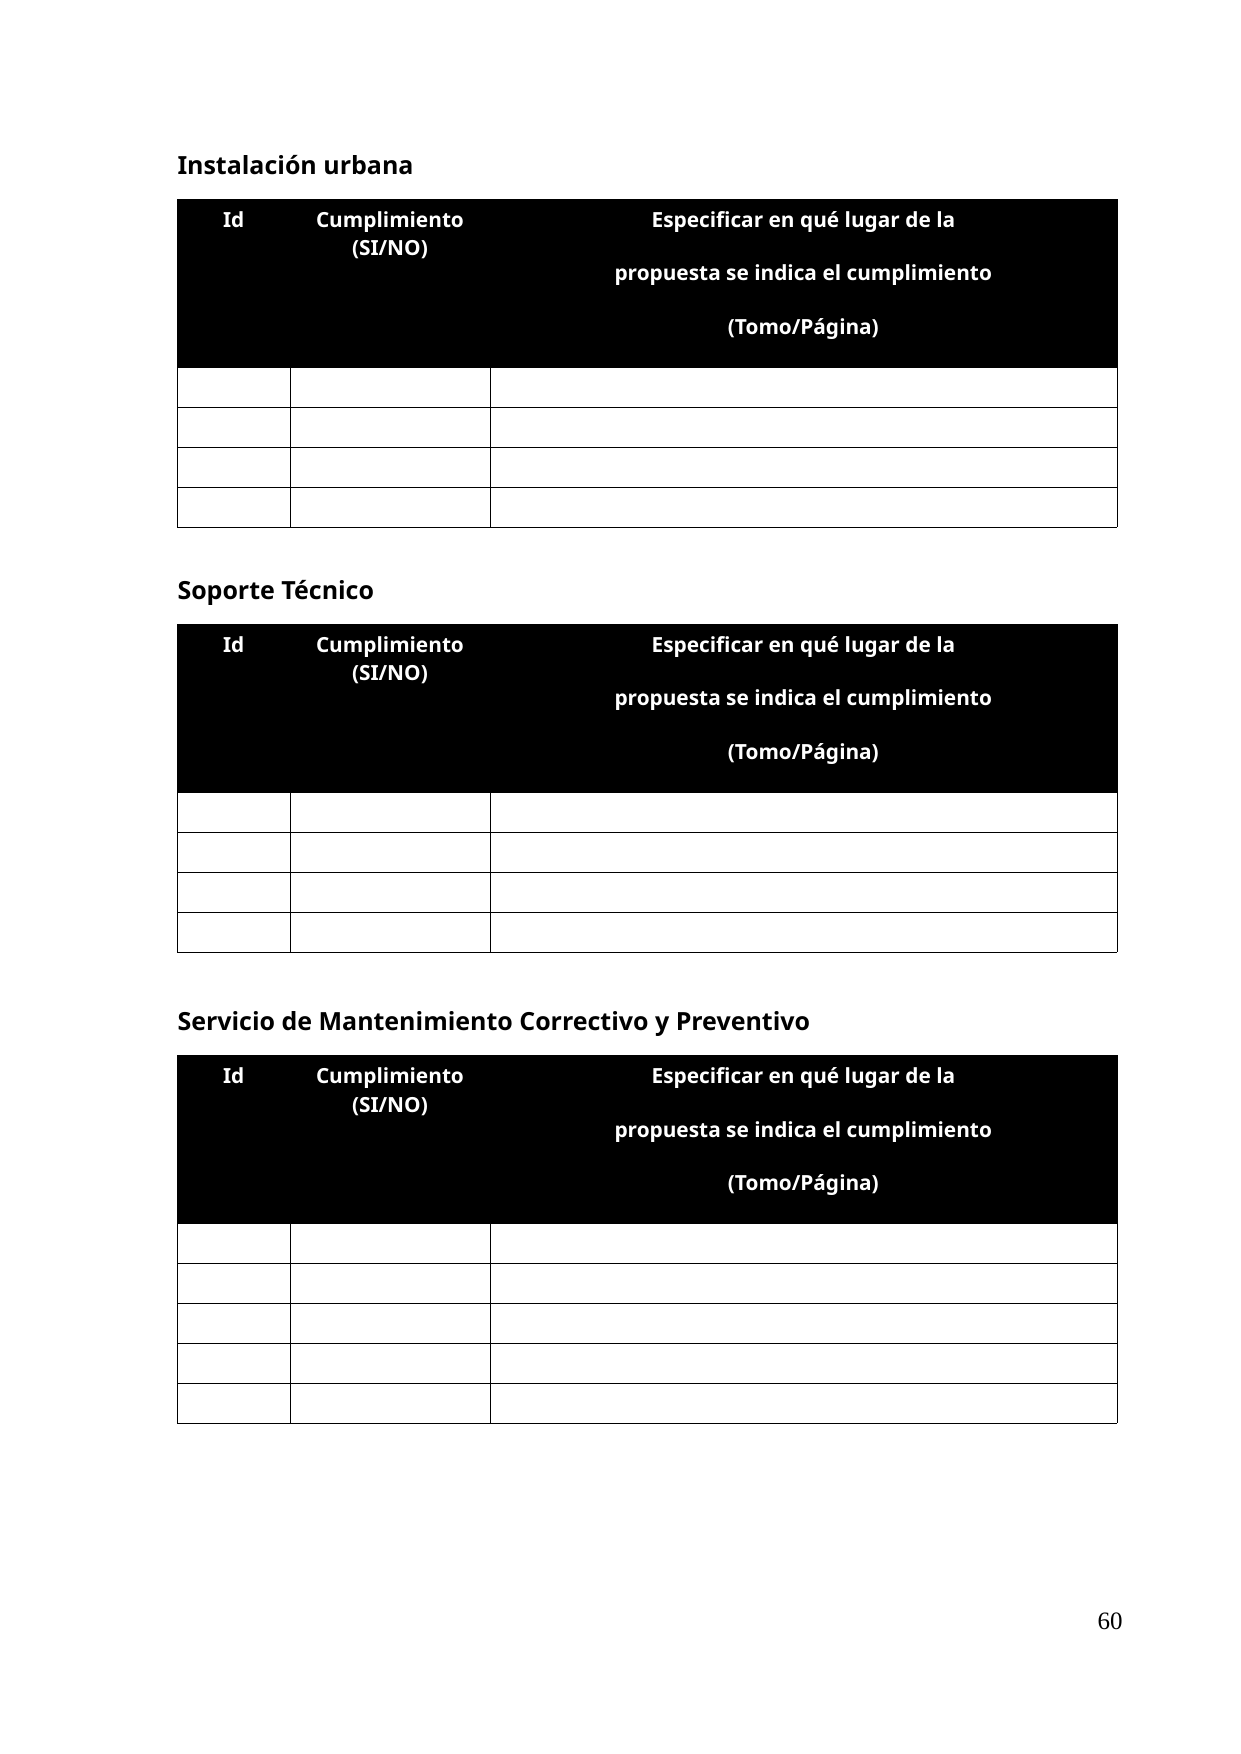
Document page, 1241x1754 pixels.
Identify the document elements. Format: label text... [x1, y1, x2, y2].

table_header Cumplimiento (SI/NO) [291, 1056, 490, 1223]
table_cell [178, 1224, 290, 1263]
table_cell [491, 368, 1117, 407]
table_cell [491, 408, 1117, 447]
table_cell [178, 833, 290, 872]
table_cell [491, 1384, 1117, 1423]
table_cell [491, 873, 1117, 912]
table_cell [491, 448, 1117, 487]
table_cell [178, 913, 290, 952]
table_cell [491, 913, 1117, 952]
table_cell [291, 448, 490, 487]
text Instalación urbana [177, 148, 1122, 182]
table_header Especificar en qué lugar de la propuesta se indica el cumplimiento (Tomo/Página) [491, 200, 1117, 367]
table_cell [491, 1224, 1117, 1263]
text Servicio de Mantenimiento Correctivo y Preventivo [177, 1004, 1122, 1038]
table_cell [491, 1304, 1117, 1343]
table_cell [491, 1344, 1117, 1383]
table_cell [178, 793, 290, 832]
table_header Especificar en qué lugar de la propuesta se indica el cumplimiento (Tomo/Página) [491, 625, 1117, 792]
table_cell [178, 368, 290, 407]
table_cell [291, 1344, 490, 1383]
table_cell [291, 488, 490, 527]
table_cell [291, 1224, 490, 1263]
table_cell [178, 1264, 290, 1303]
table_cell [291, 873, 490, 912]
table_header Id [178, 200, 290, 367]
table_header Cumplimiento (SI/NO) [291, 625, 490, 792]
table_cell [491, 1264, 1117, 1303]
table_header Cumplimiento (SI/NO) [291, 200, 490, 367]
table_cell [291, 1384, 490, 1423]
table_header Id [178, 625, 290, 792]
text Soporte Técnico [177, 573, 1122, 607]
table_cell [291, 793, 490, 832]
table_header Especificar en qué lugar de la propuesta se indica el cumplimiento (Tomo/Página) [491, 1056, 1117, 1223]
table_cell [291, 833, 490, 872]
table_cell [178, 1384, 290, 1423]
table_cell [291, 368, 490, 407]
table_cell [291, 408, 490, 447]
table_cell [178, 488, 290, 527]
table_cell [178, 1304, 290, 1343]
table_cell [491, 833, 1117, 872]
table_cell [491, 488, 1117, 527]
table_cell [291, 913, 490, 952]
table_cell [178, 448, 290, 487]
table_cell [178, 1344, 290, 1383]
table_cell [291, 1304, 490, 1343]
table_cell [178, 873, 290, 912]
table_cell [491, 793, 1117, 832]
table_header Id [178, 1056, 290, 1223]
table_cell [178, 408, 290, 447]
table_cell [291, 1264, 490, 1303]
